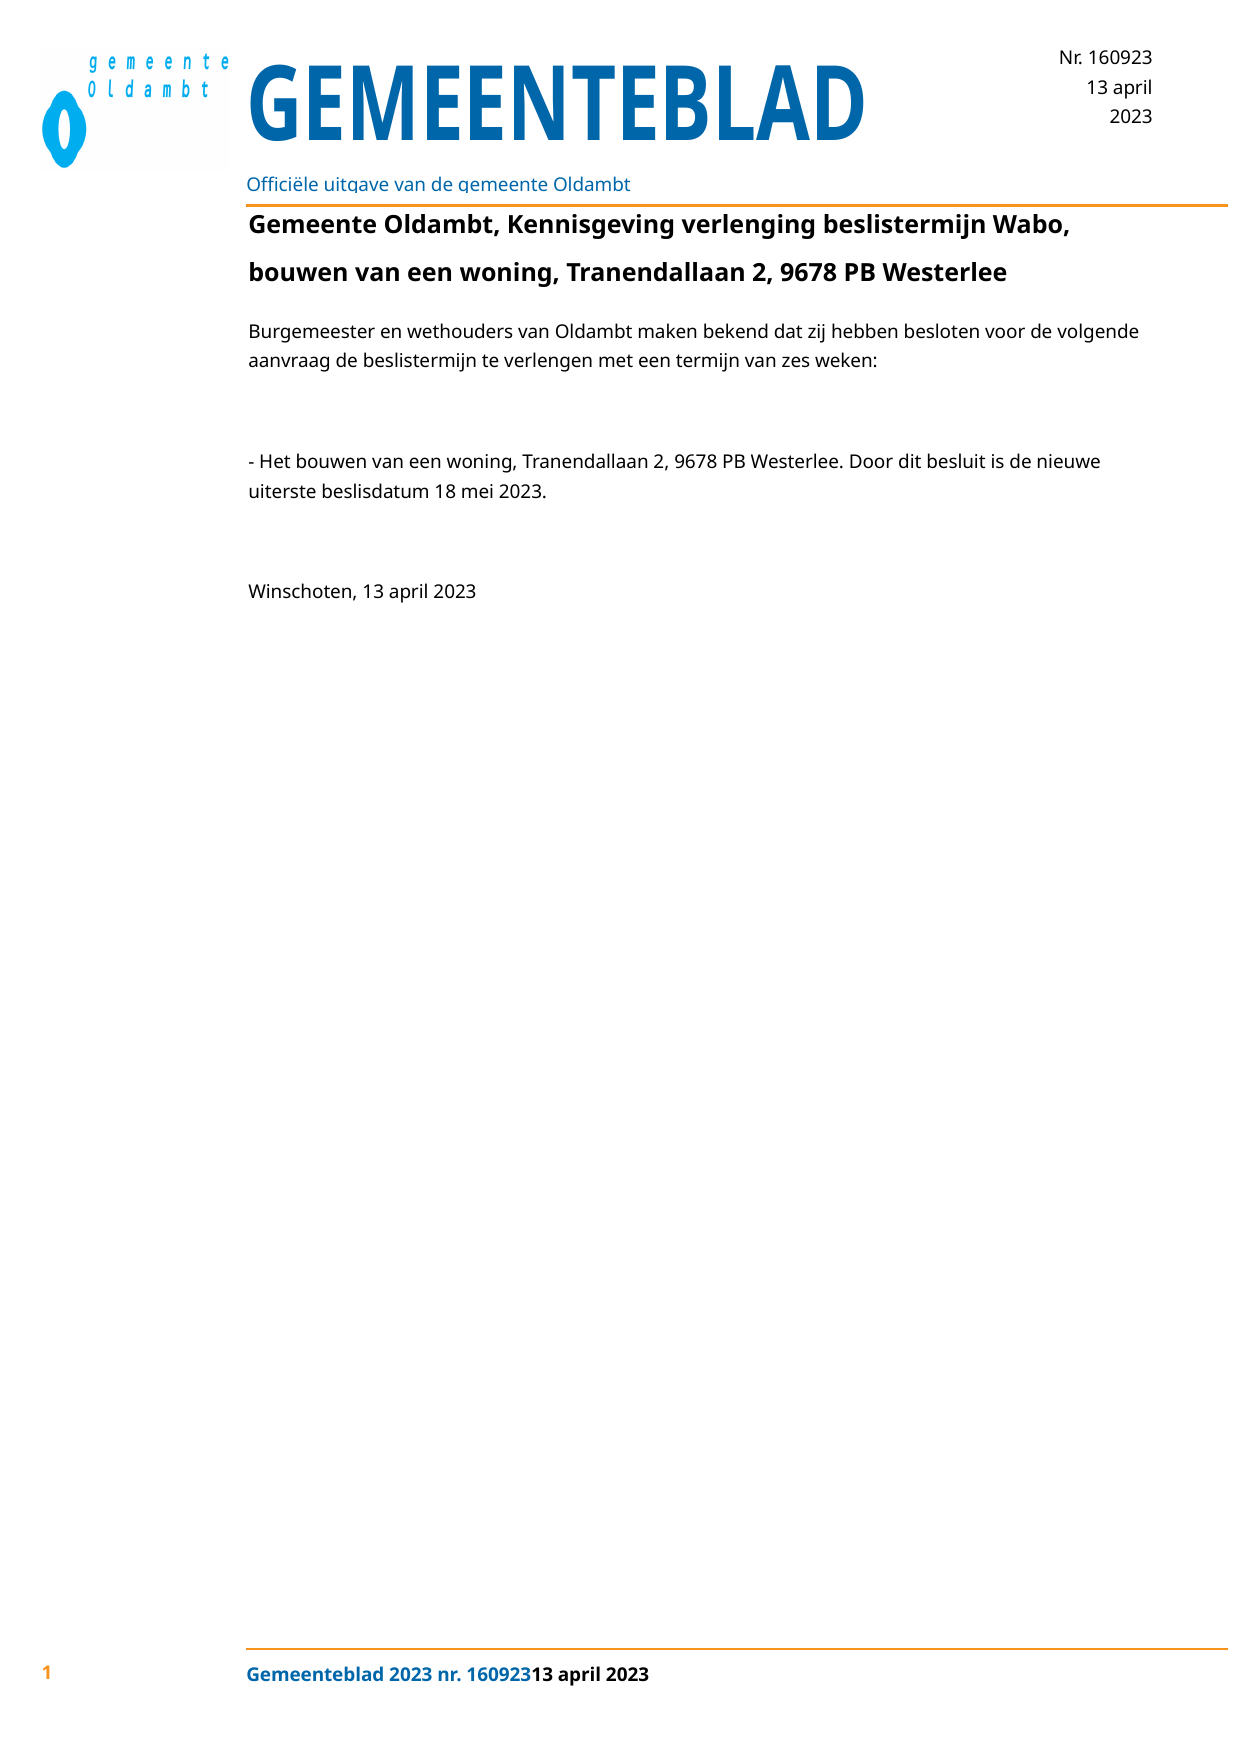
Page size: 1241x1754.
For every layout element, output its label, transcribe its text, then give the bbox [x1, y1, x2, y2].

text - Het bouwen van een woning, Tranendallaan 2, 9678 PB Westerlee. Door dit besluit is de nieuwe uiterste beslisdatum 18 mei 2023. [248, 448, 1152, 504]
text Winschoten, 13 april 2023 [248, 579, 1152, 604]
text Gemeente Oldambt, Kennisgeving verlenging beslistermijn Wabo, bouwen van een woning, Tranendallaan 2, 9678 PB Westerlee [248, 207, 1152, 288]
text Burgemeester en wethouders van Oldambt maken bekend dat zij hebben besloten voor de volgende aanvraag de beslistermijn te verlengen met een termijn van zes weken: [248, 318, 1152, 373]
picture [41, 47, 231, 172]
